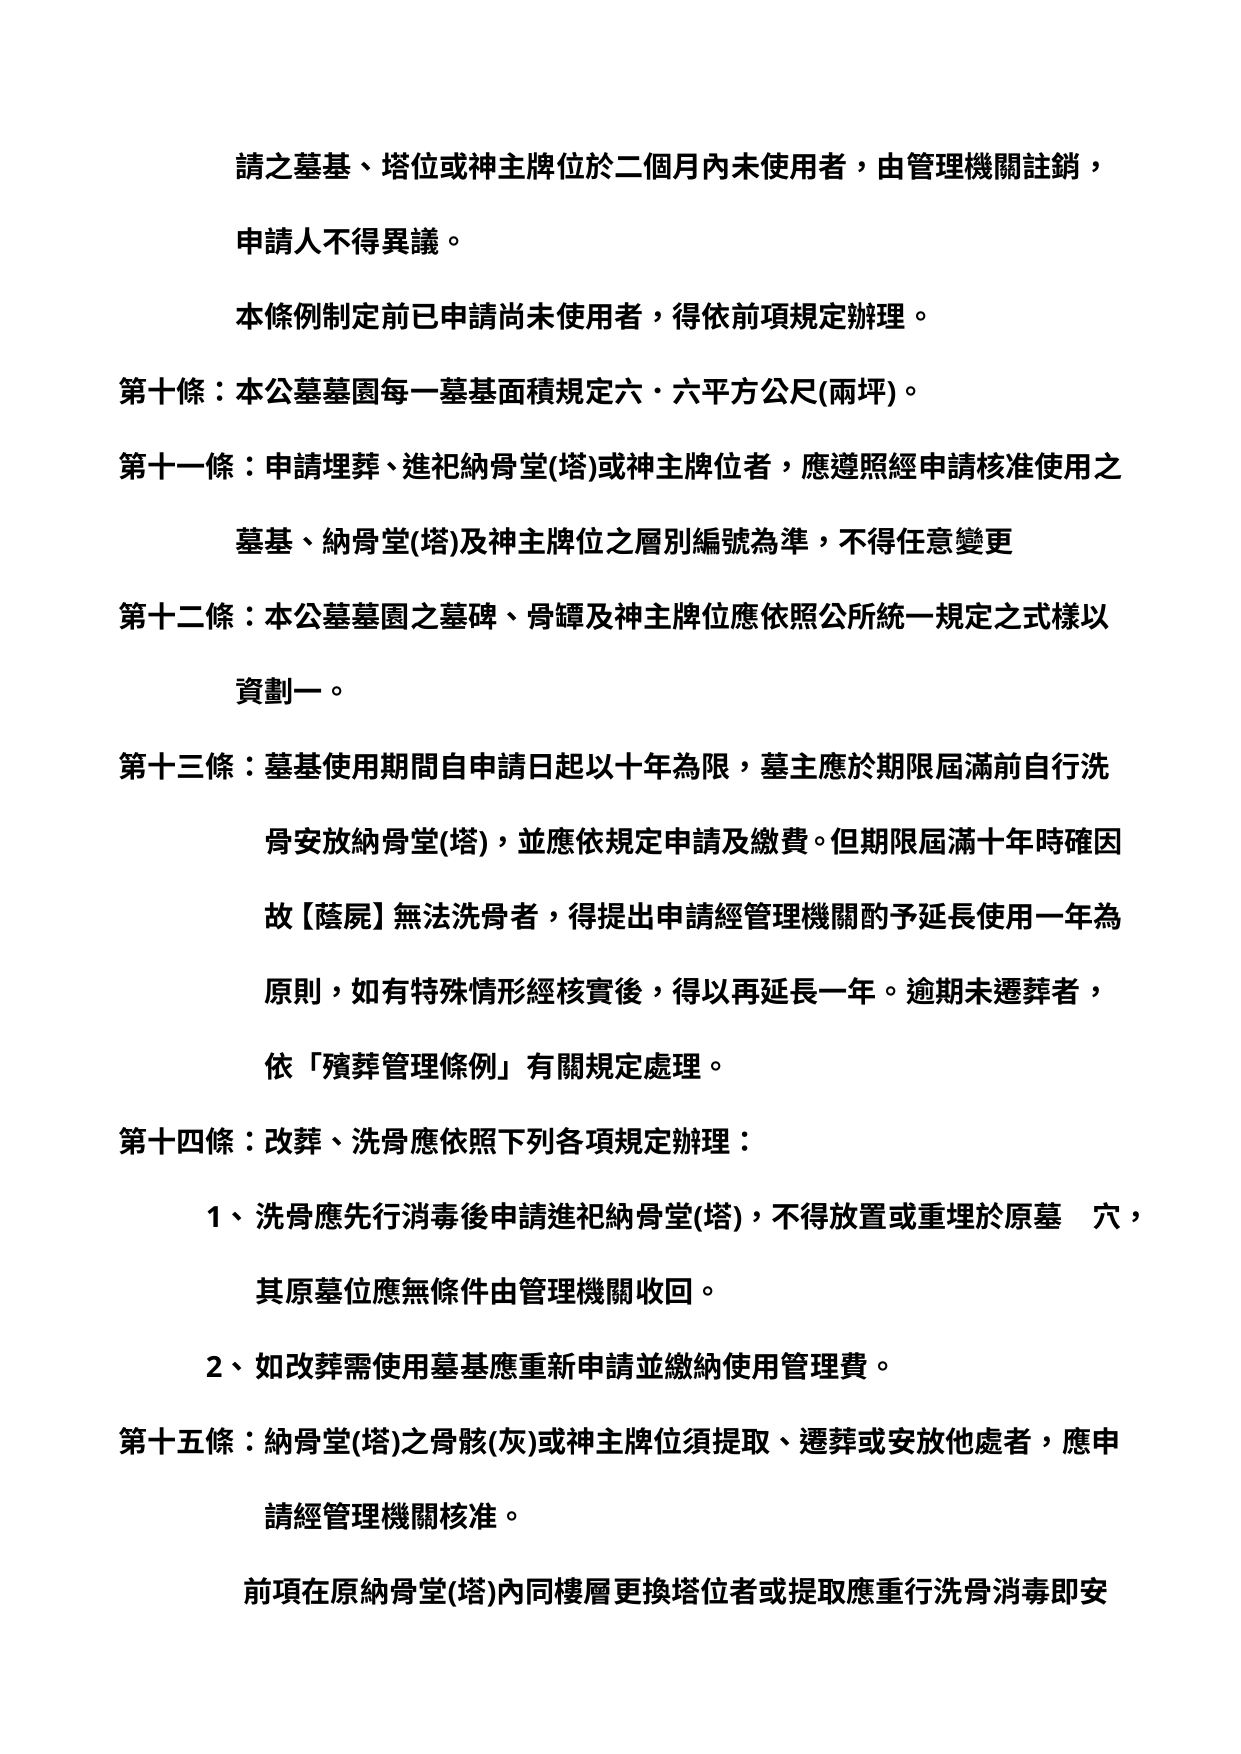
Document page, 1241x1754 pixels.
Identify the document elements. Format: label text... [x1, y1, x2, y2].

text 第十四條：改葬、洗骨應依照下列各項規定辦理： [118, 1102, 1122, 1177]
text 第十五條：納骨堂(塔)之骨骸(灰)或神主牌位須提取、遷葬或安放他處者，應申請經管理機關核准。 [118, 1402, 1122, 1552]
list 如改葬需使用墓基應重新申請並繳納使用管理費。 [206, 1327, 1122, 1402]
text 本條例制定前已申請尚未使用者，得依前項規定辦理。 [118, 277, 1122, 352]
text 第十二條：本公墓墓園之墓碑、骨罈及神主牌位應依照公所統一規定之式樣以資劃一。 [118, 577, 1122, 727]
text 第十一條：申請埋葬、進祀納骨堂(塔)或神主牌位者，應遵照經申請核准使用之墓基、納骨堂(塔)及神主牌位之層別編號為準，不得任意變更 [118, 427, 1122, 577]
text 第十條：本公墓墓園每一墓基面積規定六．六平方公尺(兩坪)。 [118, 352, 1122, 427]
text 第十三條：墓基使用期間自申請日起以十年為限，墓主應於期限屆滿前自行洗骨安放納骨堂(塔)，並應依規定申請及繳費。但期限屆滿十年時確因故【蔭屍】無法洗骨者，得提出申請經管理機關酌予延長使用一年為原則，如有特殊情形經核實後，得以再延長一年。逾期未遷葬者，依「殯葬管理條例」有關規定處理。 [118, 727, 1122, 1102]
list 洗骨應先行消毒後申請進祀納骨堂(塔)，不得放置或重埋於原墓 穴，其原墓位應無條件由管理機關收回。 [206, 1177, 1122, 1327]
text 前項在原納骨堂(塔)內同樓層更換塔位者或提取應重行洗骨消毒即安 [243, 1552, 1122, 1627]
text 第九條：申請人應填具申請書並附繳埋葬、進祀納骨堂(塔)或神主牌位許可證明，凡未經核准前不得擅自埋葬、進祀納骨(塔)或神主牌位。倘申請人因故未能於二個月內使用時，其已繳費用，經聲請時以無息退還。其原申請之墓基、塔位或神主牌位於二個月內未使用者，由管理機關註銷，申請人不得異議。 [118, 127, 1122, 277]
